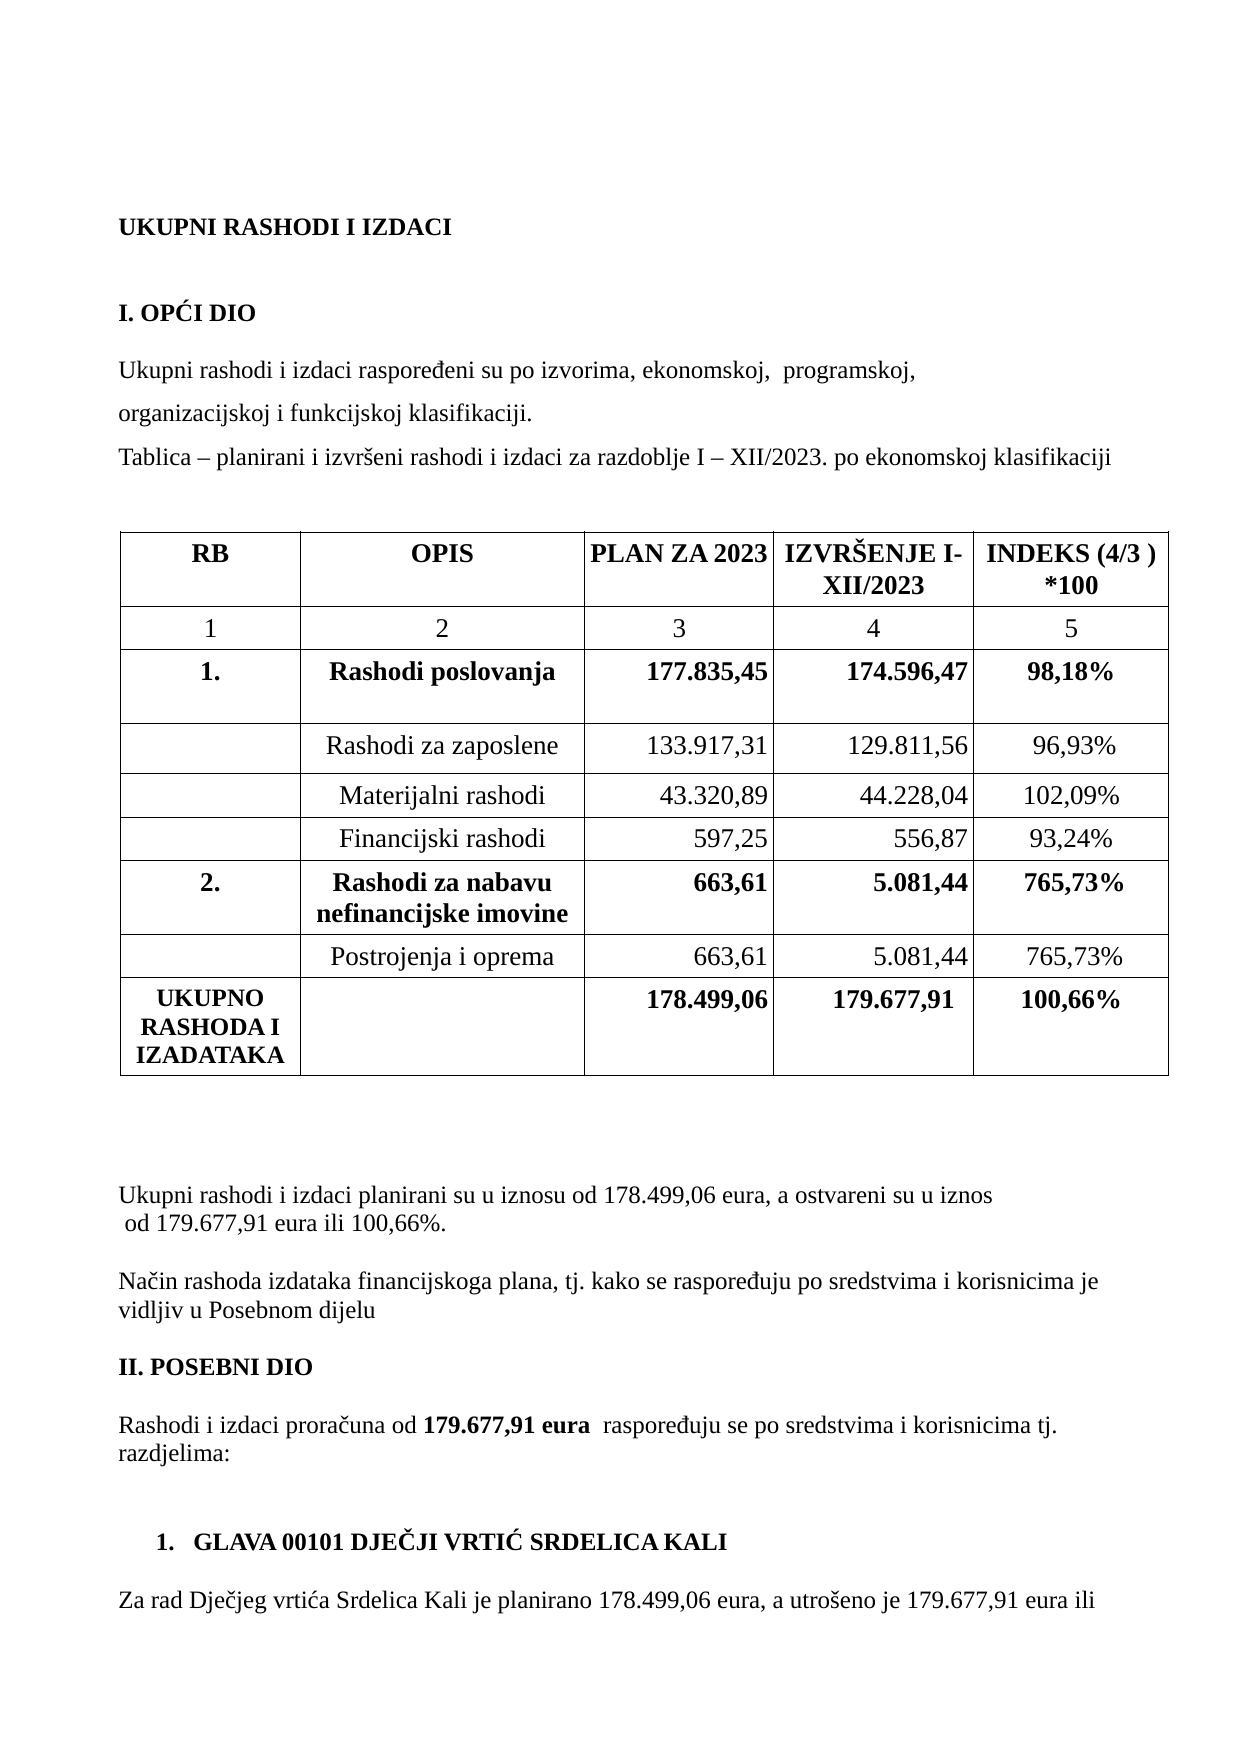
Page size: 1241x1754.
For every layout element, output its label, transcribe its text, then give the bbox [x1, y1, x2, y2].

subtitle II. POSEBNI DIO [118, 1352, 1122, 1381]
table_cell Financijski rashodi [301, 818, 584, 859]
table_cell 102,09% [974, 774, 1168, 816]
table_cell [121, 818, 300, 859]
table_cell 2. [121, 861, 300, 934]
text UKUPNI RASHODI I IZDACI [118, 212, 1122, 240]
table_cell 44.228,04 [774, 774, 973, 816]
table_cell 663,61 [585, 935, 773, 977]
text od 179.677,91 eura ili 100,66%. [118, 1208, 1122, 1237]
text Za rad Dječjeg vrtića Srdelica Kali je planirano 178.499,06 eura, a utrošeno je 179.677,91 eura ili [118, 1585, 1122, 1613]
list GLAVA 00101 DJEČJI VRTIĆ SRDELICA KALI [156, 1527, 1122, 1556]
table_cell 93,24% [974, 818, 1168, 859]
table_cell 133.917,31 [585, 724, 773, 773]
table_cell UKUPNO RASHODA I IZADATAKA [121, 978, 300, 1075]
table_cell 129.811,56 [774, 724, 973, 773]
table_cell 100,66% [974, 978, 1168, 1075]
table_header PLAN ZA 2023 [585, 533, 773, 606]
table_cell 5 [974, 607, 1168, 649]
table_cell 5.081,44 [774, 935, 973, 977]
table_cell [121, 774, 300, 816]
table_cell Postrojenja i oprema [301, 935, 584, 977]
table_cell 1. [121, 650, 300, 723]
text Tablica – planirani i izvršeni rashodi i izdaci za razdoblje I – XII/2023. po ekonomskoj klasifikaciji [118, 442, 1122, 470]
table_cell 179.677,91 [774, 978, 973, 1075]
table_cell 765,73% [974, 935, 1168, 977]
text Rashodi i izdaci proračuna od 179.677,91 eura raspoređuju se po sredstvima i korisnicima tj. razdjelima: [118, 1410, 1122, 1467]
table_cell 43.320,89 [585, 774, 773, 816]
table_cell 98,18% [974, 650, 1168, 723]
table_header IZVRŠENJE I-XII/2023 [774, 533, 973, 606]
text I. OPĆI DIO [118, 298, 1122, 327]
table_cell 597,25 [585, 818, 773, 859]
table_cell 3 [585, 607, 773, 649]
table_cell 765,73% [974, 861, 1168, 934]
table_cell 556,87 [774, 818, 973, 859]
table_cell 663,61 [585, 861, 773, 934]
text Ukupni rashodi i izdaci planirani su u iznosu od 178.499,06 eura, a ostvareni su u iznos [118, 1180, 1122, 1208]
table_cell 5.081,44 [774, 861, 973, 934]
table_cell [121, 724, 300, 773]
table_cell 96,93% [974, 724, 1168, 773]
table_cell 177.835,45 [585, 650, 773, 723]
text Ukupni rashodi i izdaci raspoređeni su po izvorima, ekonomskoj, programskoj, [118, 355, 1122, 384]
table_cell Rashodi poslovanja [301, 650, 584, 723]
table_header RB [121, 533, 300, 606]
table_cell 1 [121, 607, 300, 649]
table_cell Rashodi za nabavu nefinancijske imovine [301, 861, 584, 934]
table_cell 2 [301, 607, 584, 649]
table_cell [301, 978, 584, 1075]
table_cell Rashodi za zaposlene [301, 724, 584, 773]
table_cell 174.596,47 [774, 650, 973, 723]
text organizacijskoj i funkcijskoj klasifikaciji. [118, 398, 1122, 427]
table_header INDEKS (4/3 ) *100 [974, 533, 1168, 606]
text Način rashoda izdataka financijskoga plana, tj. kako se raspoređuju po sredstvima i korisnicima je vidljiv u Posebnom dijelu [118, 1266, 1122, 1323]
table_cell Materijalni rashodi [301, 774, 584, 816]
table_header OPIS [301, 533, 584, 606]
table_cell 4 [774, 607, 973, 649]
table_cell [121, 935, 300, 977]
table_cell 178.499,06 [585, 978, 773, 1075]
